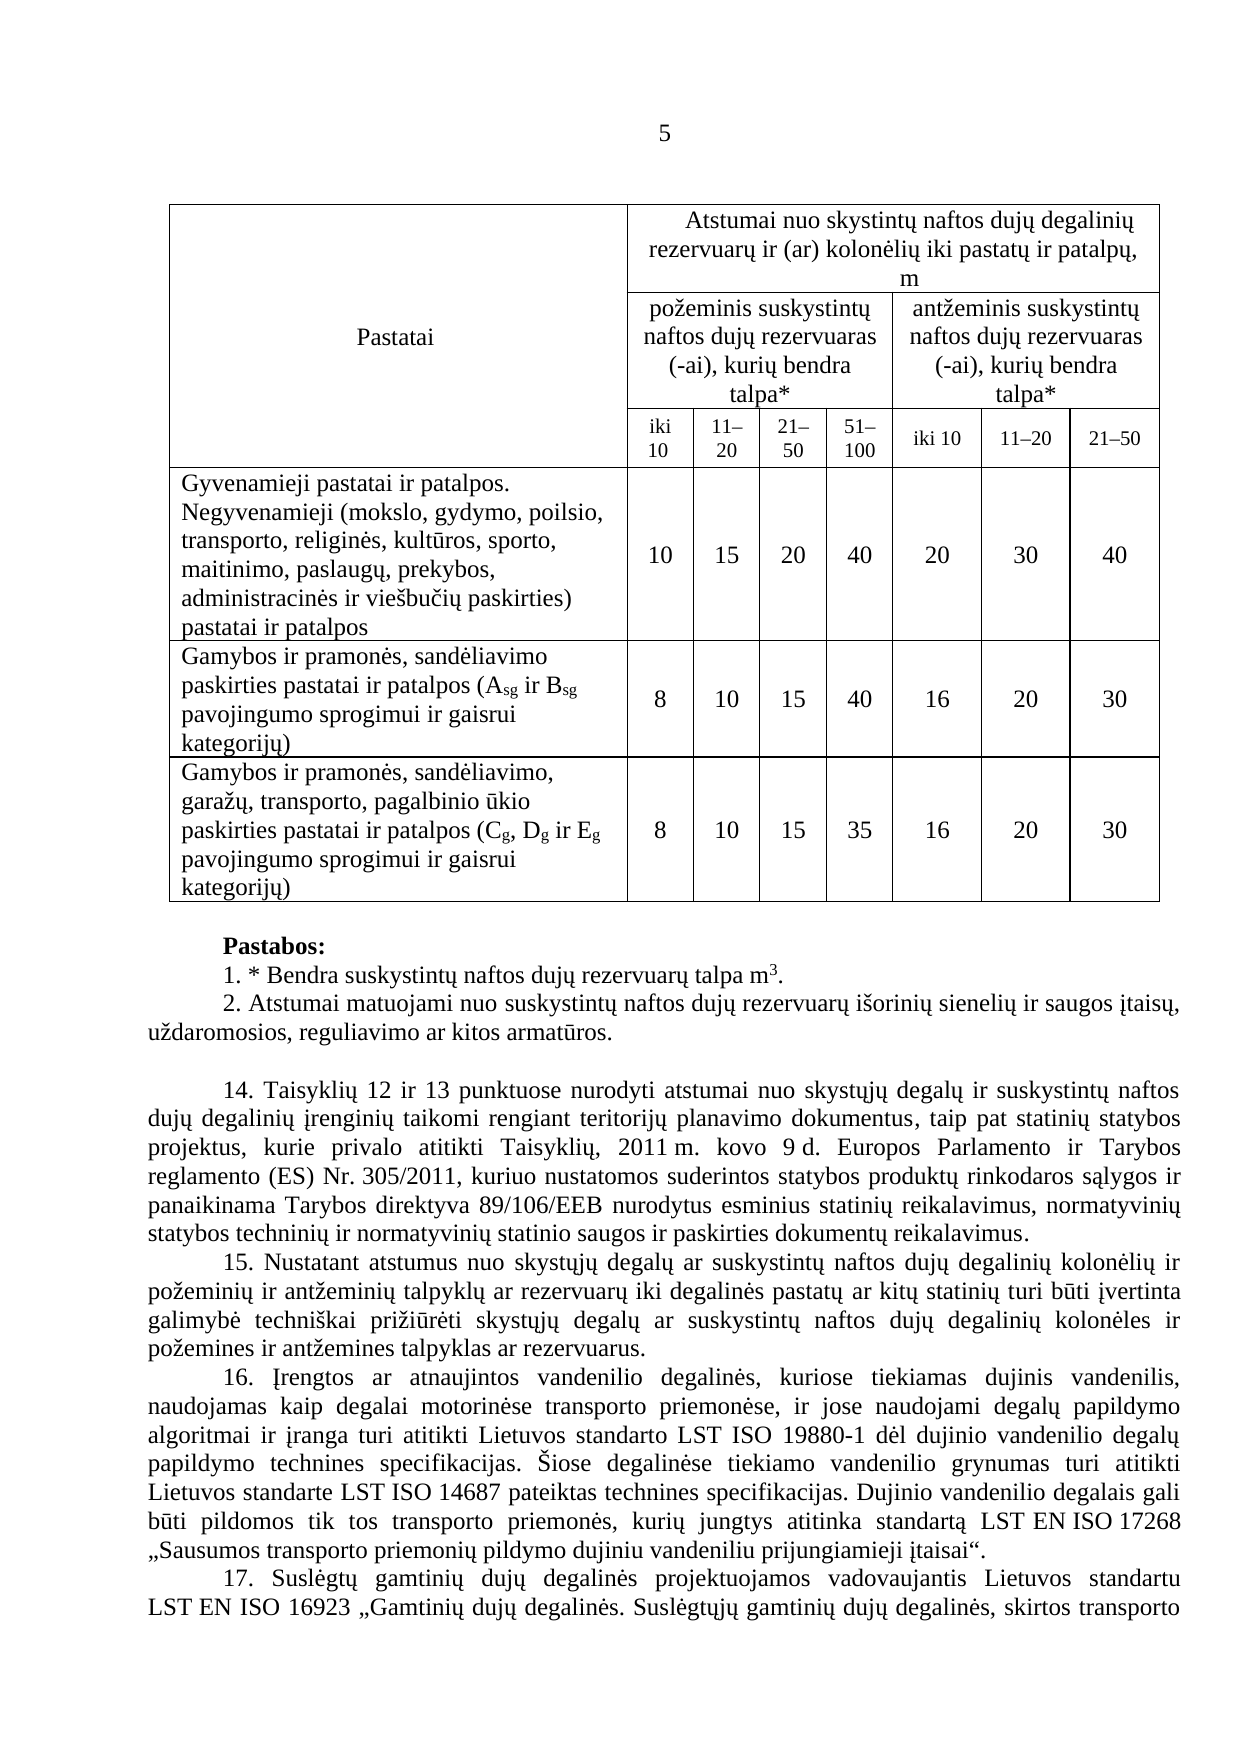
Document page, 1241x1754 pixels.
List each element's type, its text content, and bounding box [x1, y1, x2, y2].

table_cell 11–20 [694, 409, 759, 467]
text 17. Suslėgtų gamtinių dujų degalinės projektuojamos vadovaujantis Lietuvos standartu LST EN ISO 16923 „Gamtinių dujų degalinės. Suslėgtųjų gamtinių dujų degalinės, skirtos transporto [148, 1563, 1181, 1621]
table_header Pastatai [170, 205, 627, 467]
text 1. * Bendra suskystintų naftos dujų rezervuarų talpa m3. [148, 960, 1181, 988]
table_cell iki 10 [893, 409, 981, 467]
table_cell 16 [893, 641, 981, 756]
table_cell 20 [760, 468, 826, 640]
table_cell 8 [628, 641, 693, 756]
table_cell iki 10 [628, 409, 693, 467]
table_cell 30 [1071, 641, 1159, 756]
table_cell 30 [1071, 758, 1159, 901]
table_cell 20 [982, 641, 1069, 756]
table_cell Gamybos ir pramonės, sandėliavimo paskirties pastatai ir patalpos (Asg ir Bsg pavojingumo sprogimui ir gaisrui kategorijų) [170, 641, 627, 756]
table_cell 15 [760, 641, 826, 756]
table_cell 35 [827, 758, 892, 901]
table_cell 51–100 [827, 409, 892, 467]
table_cell 10 [694, 758, 759, 901]
table_cell 21–50 [1071, 409, 1159, 467]
table_cell 21–50 [760, 409, 826, 467]
table_cell 20 [982, 758, 1069, 901]
table_cell 8 [628, 758, 693, 901]
table_cell Gyvenamieji pastatai ir patalpos. Negyvenamieji (mokslo, gydymo, poilsio, transporto, religinės, kultūros, sporto, maitinimo, paslaugų, prekybos, administracinės ir viešbučių paskirties) pastatai ir patalpos [170, 468, 627, 640]
table_cell 10 [694, 641, 759, 756]
table_cell 16 [893, 758, 981, 901]
table_cell 30 [982, 468, 1069, 640]
table_cell 40 [827, 468, 892, 640]
table_cell 15 [760, 758, 826, 901]
text 15. Nustatant atstumus nuo skystųjų degalų ar suskystintų naftos dujų degalinių kolonėlių ir požeminių ir antžeminių talpyklų ar rezervuarų iki degalinės pastatų ar kitų statinių turi būti įvertinta galimybė techniškai prižiūrėti skystųjų degalų ar suskystintų naftos dujų degalinių kolonėles ir požemines ir antžemines talpyklas ar rezervuarus. [148, 1247, 1181, 1362]
table_cell 10 [628, 468, 693, 640]
table_cell 15 [694, 468, 759, 640]
table_cell 11–20 [982, 409, 1069, 467]
table_cell 40 [1071, 468, 1159, 640]
text 2. Atstumai matuojami nuo suskystintų naftos dujų rezervuarų išorinių sienelių ir saugos įtaisų, uždaromosios, reguliavimo ar kitos armatūros. [148, 988, 1181, 1046]
table_cell Gamybos ir pramonės, sandėliavimo, garažų, transporto, pagalbinio ūkio paskirties pastatai ir patalpos (Cg, Dg ir Eg pavojingumo sprogimui ir gaisrui kategorijų) [170, 758, 627, 901]
table_cell 40 [827, 641, 892, 756]
table_cell 20 [893, 468, 981, 640]
table_header Atstumai nuo skystintų naftos dujų degalinių rezervuarų ir (ar) kolonėlių iki pastatų ir patalpų, m [628, 205, 1159, 292]
text 16. Įrengtos ar atnaujintos vandenilio degalinės, kuriose tiekiamas dujinis vandenilis, naudojamas kaip degalai motorinėse transporto priemonėse, ir jose naudojami degalų papildymo algoritmai ir įranga turi atitikti Lietuvos standarto LST ISO 19880-1 dėl dujinio vandenilio degalų papildymo technines specifikacijas. Šiose degalinėse tiekiamo vandenilio grynumas turi atitikti Lietuvos standarte LST ISO 14687 pateiktas technines specifikacijas. Dujinio vandenilio degalais gali būti pildomos tik tos transporto priemonės, kurių jungtys atitinka standartą LST EN ISO 17268 „Sausumos transporto priemonių pildymo dujiniu vandeniliu prijungiamieji įtaisai“. [148, 1362, 1181, 1563]
table_cell požeminis suskystintų naftos dujų rezervuaras (-ai), kurių bendra talpa* [628, 293, 892, 408]
text Pastabos: [148, 931, 1181, 960]
table_cell antžeminis suskystintų naftos dujų rezervuaras (-ai), kurių bendra talpa* [893, 293, 1159, 408]
text 14. Taisyklių 12 ir 13 punktuose nurodyti atstumai nuo skystųjų degalų ir suskystintų naftos dujų degalinių įrenginių taikomi rengiant teritorijų planavimo dokumentus, taip pat statinių statybos projektus, kurie privalo atitikti Taisyklių, 2011 m. kovo 9 d. Europos Parlamento ir Tarybos reglamento (ES) Nr. 305/2011, kuriuo nustatomos suderintos statybos produktų rinkodaros sąlygos ir panaikinama Tarybos direktyva 89/106/EEB nurodytus esminius statinių reikalavimus, normatyvinių statybos techninių ir normatyvinių statinio saugos ir paskirties dokumentų reikalavimus. [148, 1075, 1181, 1247]
